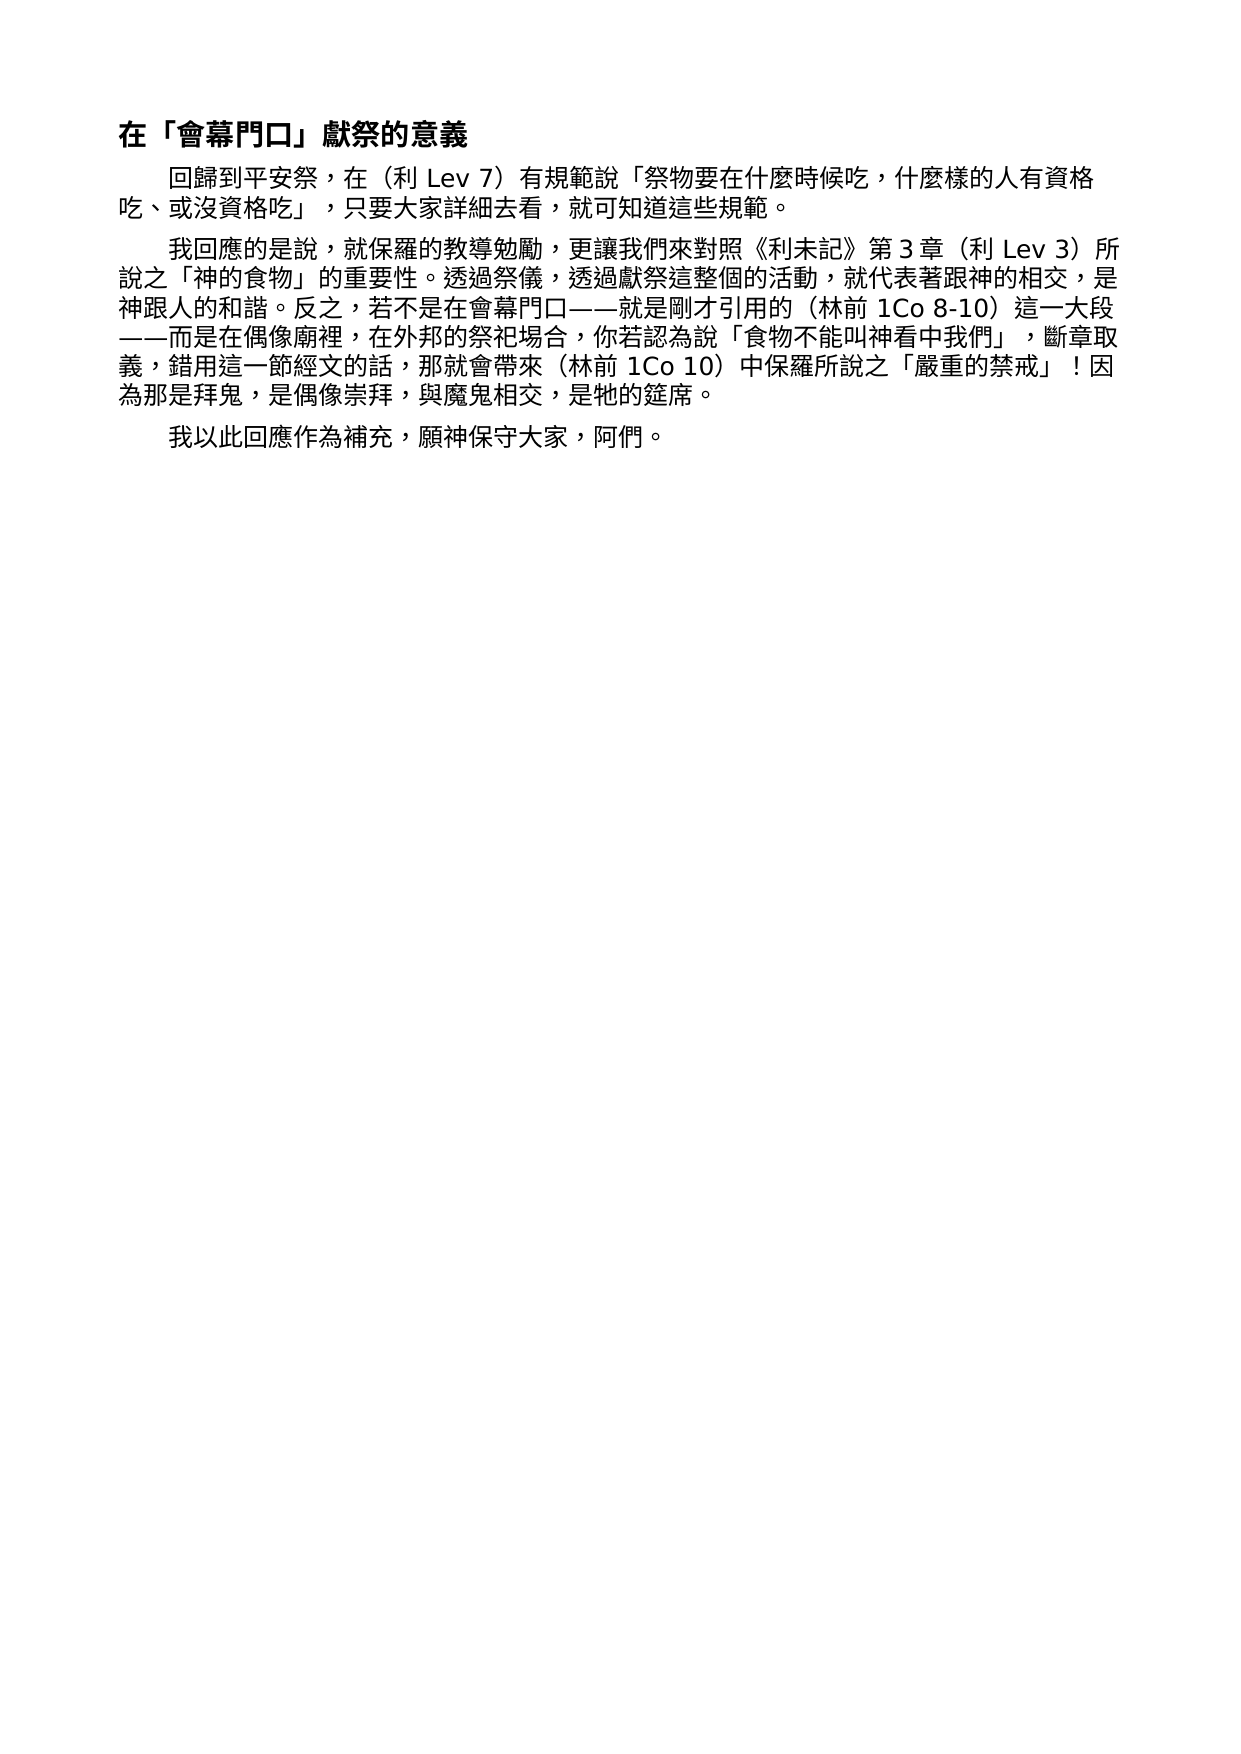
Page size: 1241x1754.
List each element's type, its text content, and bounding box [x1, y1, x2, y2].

subtitle 在「會幕門口」獻祭的意義 [118, 118, 1122, 152]
text 回歸到平安祭，在（利 Lev 7）有規範說「祭物要在什麼時候吃，什麼樣的人有資格吃、或沒資格吃」，只要大家詳細去看，就可知道這些規範。 [118, 164, 1122, 223]
text 我以此回應作為補充，願神保守大家，阿們。 [118, 423, 1122, 452]
text 我回應的是說，就保羅的教導勉勵，更讓我們來對照《利未記》第3章（利 Lev 3）所說之「神的食物」的重要性。透過祭儀，透過獻祭這整個的活動，就代表著跟神的相交，是神跟人的和諧。反之，若不是在會幕門口——就是剛才引用的（林前 1Co 8-10）這一大段——而是在偶像廟裡，在外邦的祭祀埸合，你若認為說「食物不能叫神看中我們」，斷章取義，錯用這一節經文的話，那就會帶來（林前 1Co 10）中保羅所說之「嚴重的禁戒」！因為那是拜鬼，是偶像崇拜，與魔鬼相交，是牠的筵席。 [118, 235, 1122, 410]
